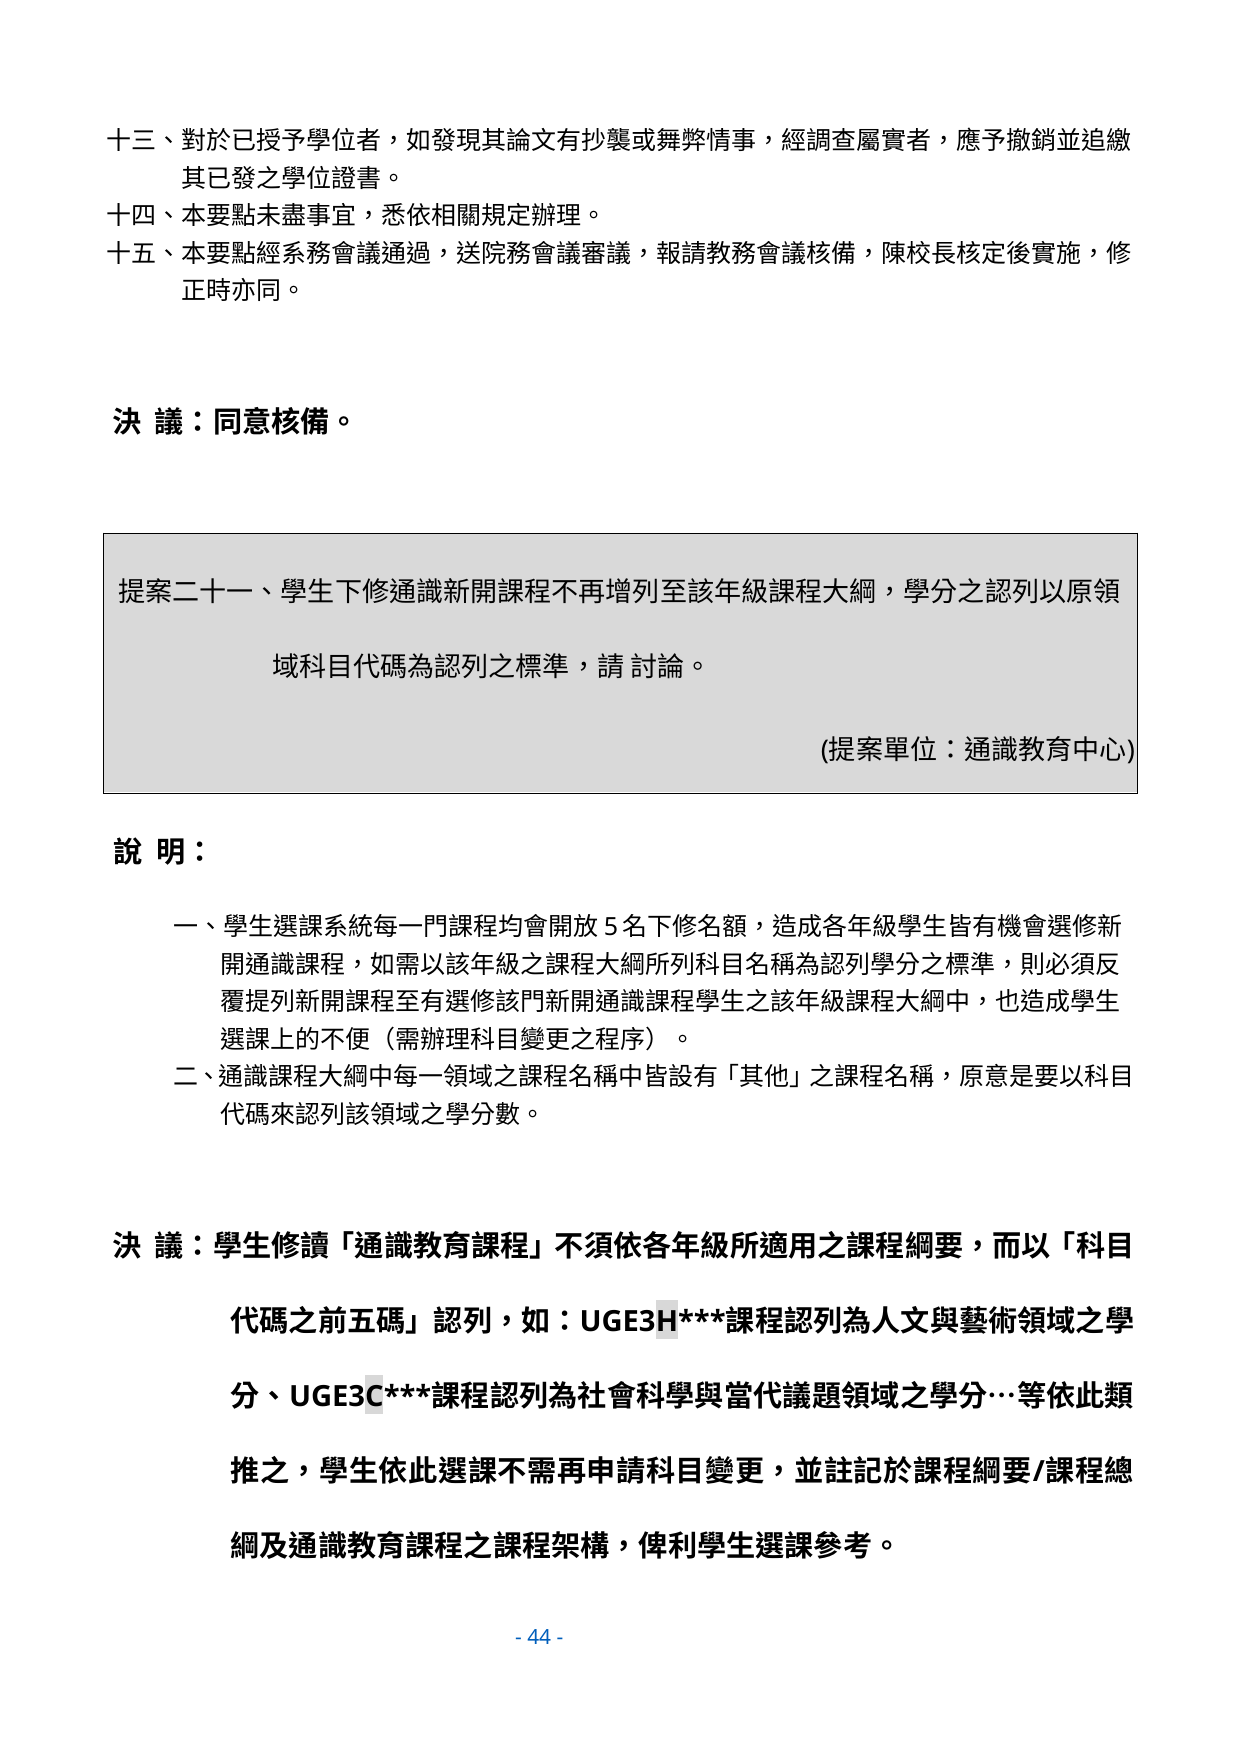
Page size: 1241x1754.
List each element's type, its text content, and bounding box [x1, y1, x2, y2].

text 十四、本要點未盡事宜，悉依相關規定辦理。 [106, 195, 1134, 233]
table_header 提案二十一、學生下修通識新開課程不再增列至該年級課程大綱，學分之認列以原領域科目代碼為認列之標準，請 討論。 (提案單位：通識教育中心) [104, 534, 1137, 792]
text 一、學生選課系統每一門課程均會開放5名下修名額，造成各年級學生皆有機會選修新開通識課程，如需以該年級之課程大綱所列科目名稱為認列學分之標準，則必須反覆提列新開課程至有選修該門新開通識課程學生之該年級課程大綱中，也造成學生選課上的不便（需辦理科目變更之程序）。 [173, 906, 1134, 1056]
text 十三、對於已授予學位者，如發現其論文有抄襲或舞弊情事，經調查屬實者，應予撤銷並追繳其已發之學位證書。 [106, 120, 1134, 195]
text 十五、本要點經系務會議通過，送院務會議審議，報請教務會議核備，陳校長核定後實施，修正時亦同。 [106, 233, 1134, 308]
text 說 明： [114, 812, 1134, 887]
text 決 議：學生修讀「通識教育課程」不須依各年級所適用之課程綱要，而以「科目代碼之前五碼」認列，如：UGE3H***課程認列為人文與藝術領域之學分、UGE3C***課程認列為社會科學與當代議題領域之學分…等依此類推之，學生依此選課不需再申請科目變更，並註記於課程綱要/課程總綱及通識教育課程之課程架構，俾利學生選課參考。 [112, 1206, 1134, 1581]
text 決 議：同意核備。 [112, 383, 1134, 458]
text 二、通識課程大綱中每一領域之課程名稱中皆設有「其他」之課程名稱，原意是要以科目代碼來認列該領域之學分數。 [173, 1056, 1134, 1131]
